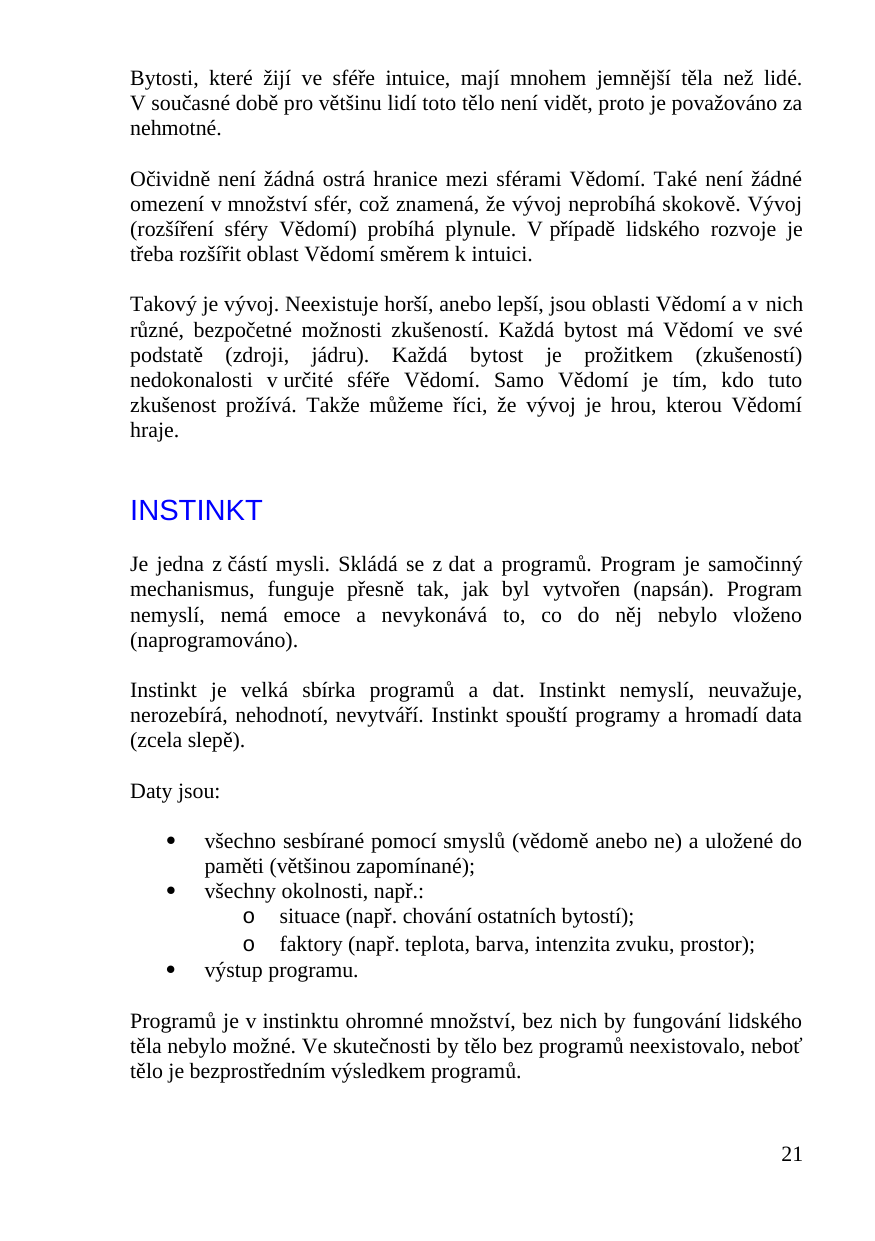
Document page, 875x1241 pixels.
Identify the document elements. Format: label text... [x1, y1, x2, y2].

text Očividně není žádná ostrá hranice mezi sférami Vědomí. Také není žádné omezení v množství sfér, což znamená, že vývoj neprobíhá skokově. Vývoj (rozšíření sféry Vědomí) probíhá plynule. V případě lidského rozvoje je třeba rozšířit oblast Vědomí směrem k intuici. [130, 166, 803, 266]
text Je jedna z částí mysli. Skládá se z dat a programů. Program je samočinný mechanismus, funguje přesně tak, jak byl vytvořen (napsán). Program nemyslí, nemá emoce a nevykonává to, co do něj nebylo vloženo (naprogramováno). [130, 551, 803, 652]
text Programů je v instinktu ohromné množství, bez nich by fungování lidského těla nebylo možné. Ve skutečnosti by tělo bez programů neexistovalo, neboť tělo je bezprostředním výsledkem programů. [130, 1008, 803, 1083]
subtitle INSTINKT [130, 493, 803, 526]
text Instinkt je velká sbírka programů a dat. Instinkt nemyslí, neuvažuje, nerozebírá, nehodnotí, nevytváří. Instinkt spouští programy a hromadí data (zcela slepě). [130, 677, 803, 753]
list všechny okolnosti, např.: [167, 878, 803, 903]
text Daty jsou: [130, 778, 803, 803]
list faktory (např. teplota, barva, intenzita zvuku, prostor); [242, 931, 803, 957]
list všechno sesbírané pomocí smyslů (vědomě anebo ne) a uložené do paměti (většinou zapomínané); [167, 828, 803, 878]
text Takový je vývoj. Neexistuje horší, anebo lepší, jsou oblasti Vědomí a v nich různé, bezpočetné možnosti zkušeností. Každá bytost má Vědomí ve své podstatě (zdroji, jádru). Každá bytost je prožitkem (zkušeností) nedokonalosti v určité sféře Vědomí. Samo Vědomí je tím, kdo tuto zkušenost prožívá. Takže můžeme říci, že vývoj je hrou, kterou Vědomí hraje. [130, 291, 803, 443]
text Bytosti, které žijí ve sféře intuice, mají mnohem jemnější těla než lidé. V současné době pro většinu lidí toto tělo není vidět, proto je považováno za nehmotné. [130, 65, 803, 141]
list výstup programu. [167, 957, 803, 983]
list situace (např. chování ostatních bytostí); [242, 903, 803, 931]
